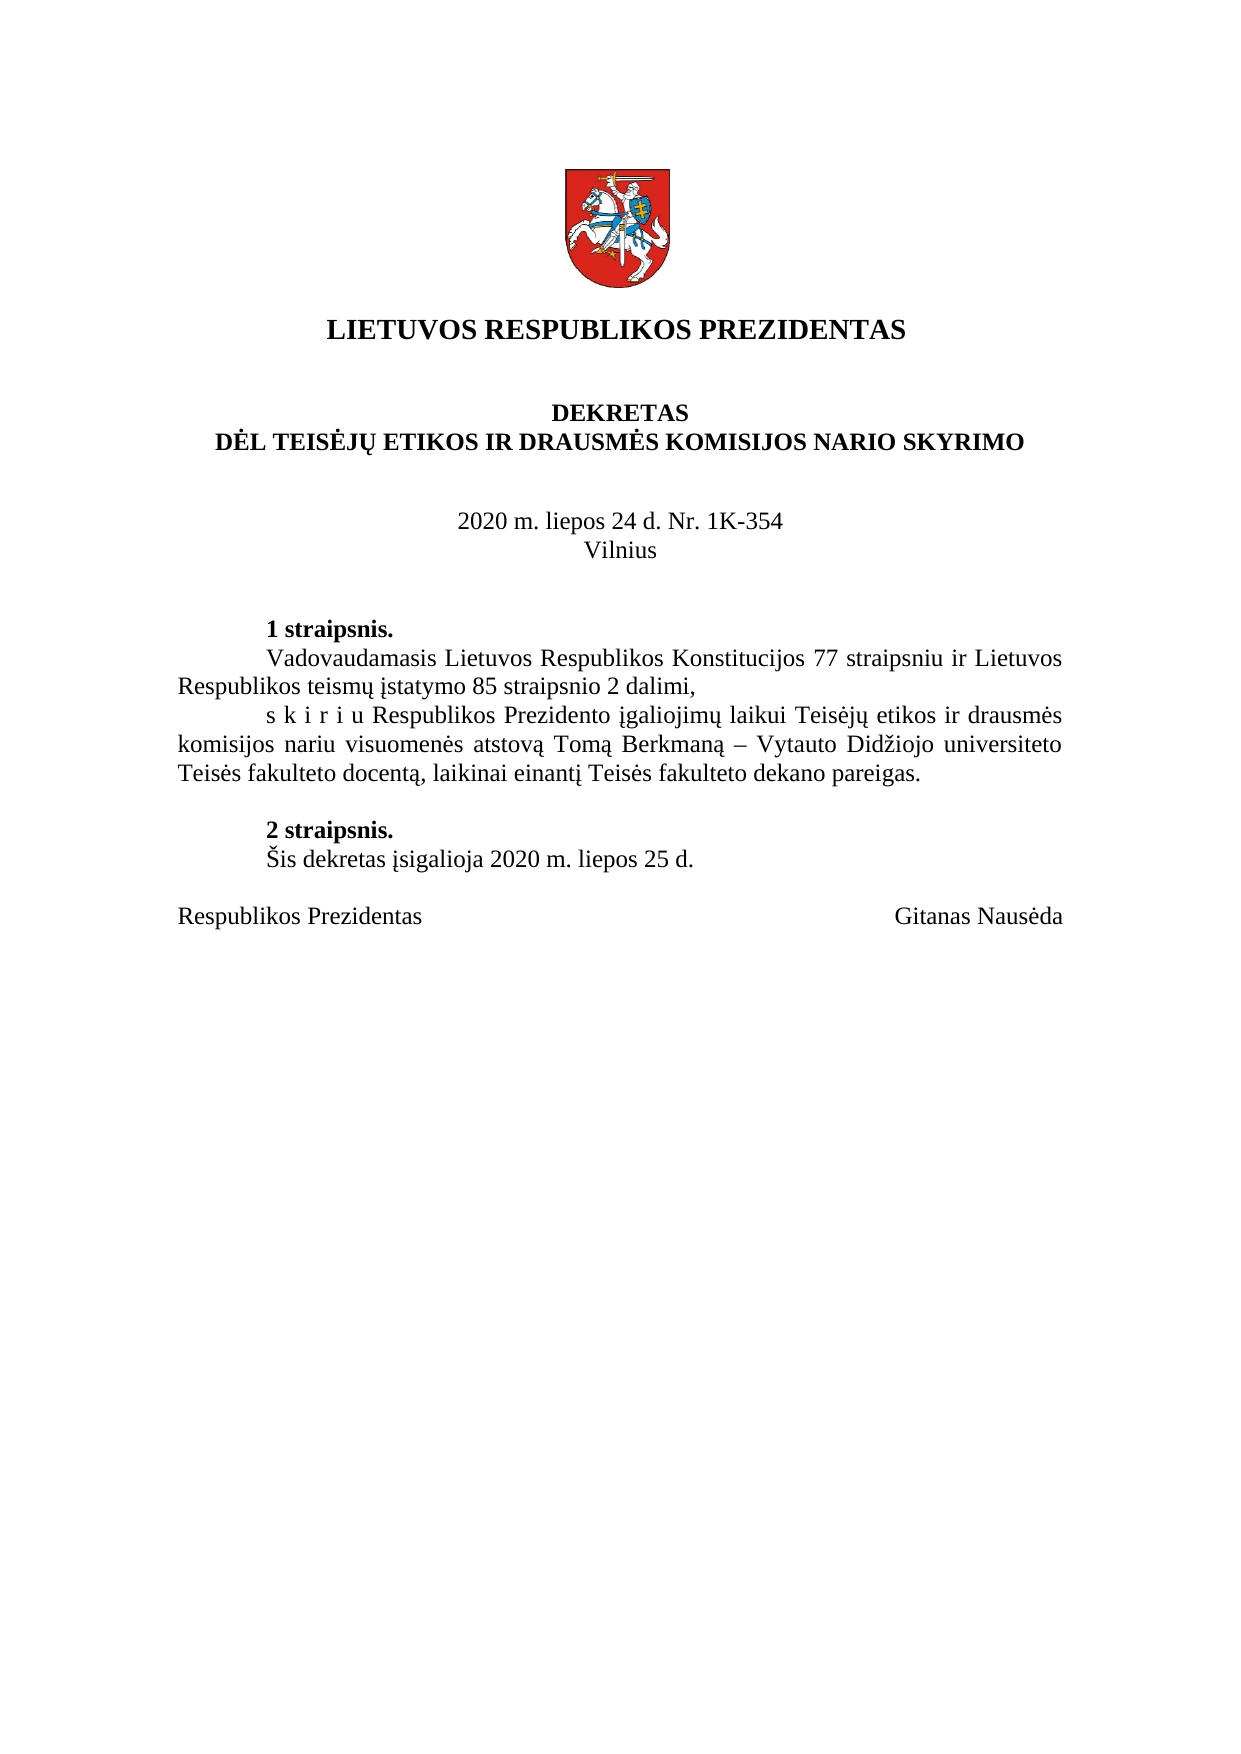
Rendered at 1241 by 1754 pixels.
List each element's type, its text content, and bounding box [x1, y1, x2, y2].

text Respublikos Prezidentas Gitanas Nausėda [177, 901, 1063, 930]
text Šis dekretas įsigalioja 2020 m. liepos 25 d. [177, 844, 1063, 873]
text s k i r i u Respublikos Prezidento įgaliojimų laikui Teisėjų etikos ir drausmės komisijos nariu visuomenės atstovą Tomą Berkmaną – Vytauto Didžiojo universiteto Teisės fakulteto docentą, laikinai einantį Teisės fakulteto dekano pareigas. [177, 700, 1063, 786]
text LIETUVOS RESPUBLIKOS PREZIDENTAS [177, 312, 1063, 346]
text Vilnius [177, 535, 1063, 563]
text DEKRETAS [177, 398, 1063, 427]
text Dėl TEISĖJŲ ETIKOS IR DRAUSMĖS KOMISIJOS NARIO SKYRIMO [177, 427, 1063, 456]
text 2 straipsnis. [177, 815, 1063, 844]
text 2020 m. liepos 24 d. Nr. 1K-354 [177, 506, 1063, 535]
text Vadovaudamasis Lietuvos Respublikos Konstitucijos 77 straipsniu ir Lietuvos Respublikos teismų įstatymo 85 straipsnio 2 dalimi, [177, 643, 1063, 700]
text 1 straipsnis. [177, 614, 1063, 643]
